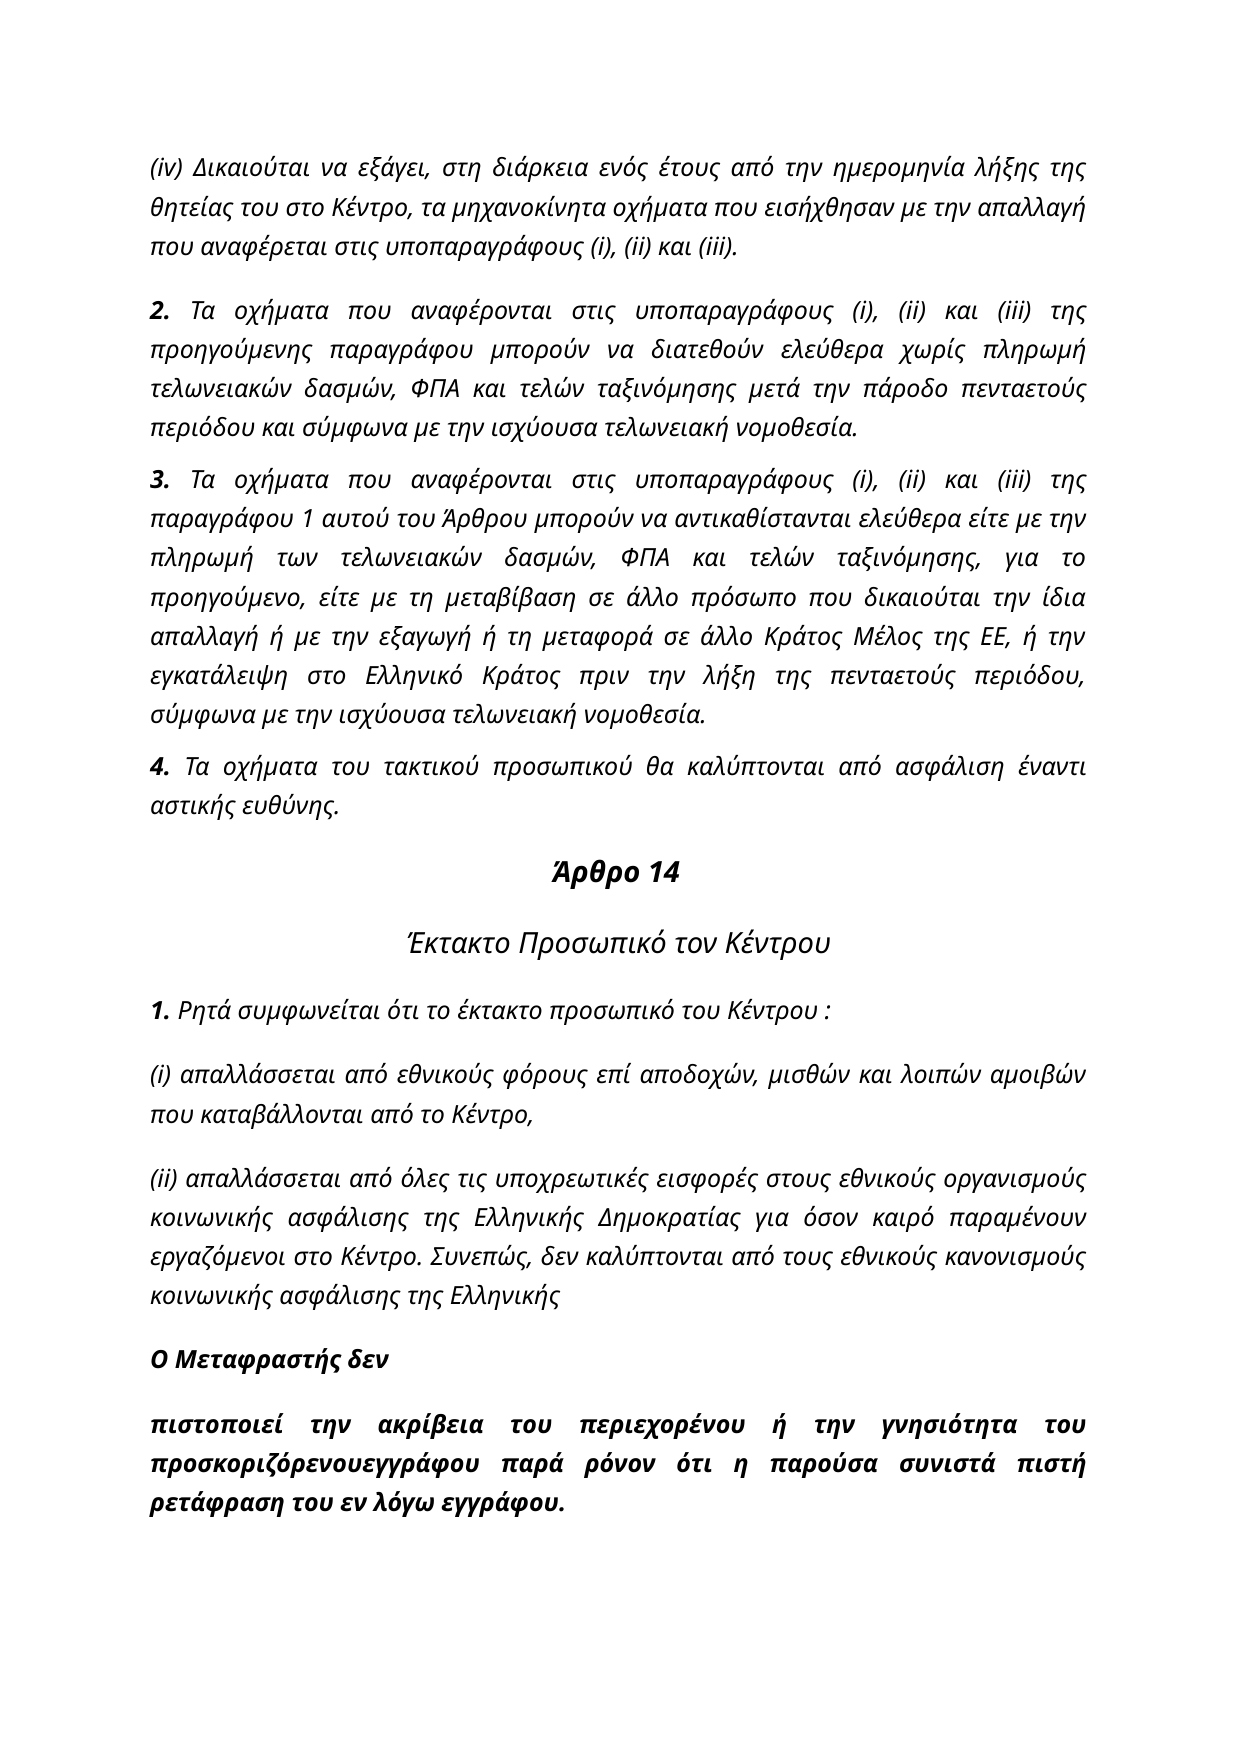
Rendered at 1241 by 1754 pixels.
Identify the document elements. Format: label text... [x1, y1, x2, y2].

text (ii) απαλλάσσεται από όλες τις υποχρεωτικές εισφορές στους εθνικούς οργανισμούς κοινωνικής ασφάλισης της Ελληνικής Δημοκρατίας για όσον καιρό παραμένουν εργαζόμενοι στο Κέντρο. Συνεπώς, δεν καλύπτονται από τους εθνικούς κανονισμούς κοινωνικής ασφάλισης της Ελληνικής [150, 1160, 1090, 1312]
text 2. Τα οχήματα που αναφέρονται στις υποπαραγράφους (i), (ii) και (iii) της προηγούμενης παραγράφου μπορούν να διατεθούν ελεύθερα χωρίς πληρωμή τελωνειακών δασμών, ΦΠΑ και τελών ταξινόμησης μετά την πάροδο πενταετούς περιόδου και σύμφωνα με την ισχύουσα τελωνειακή νομοθεσία. [150, 292, 1090, 444]
text 4. Τα οχήματα του τακτικού προσωπικού θα καλύπτονται από ασφάλιση έναντι αστικής ευθύνης. [150, 748, 1090, 822]
text (iv) Δικαιούται να εξάγει, στη διάρκεια ενός έτους από την ημερομηνία λήξης της θητείας του στο Κέντρο, τα μηχανοκίνητα οχήματα που εισήχθησαν με την απαλλαγή που αναφέρεται στις υποπαραγράφους (i), (ii) και (iii). [150, 150, 1090, 262]
text 3. Τα οχήματα που αναφέρονται στις υποπαραγράφους (i), (ii) και (iii) της παραγράφου 1 αυτού του Άρθρου μπορούν να αντικαθίστανται ελεύθερα είτε με την πληρωμή των τελωνειακών δασμών, ΦΠΑ και τελών ταξινόμησης, για το προηγούμενο, είτε με τη μεταβίβαση σε άλλο πρόσωπο που δικαιούται την ίδια απαλλαγή ή με την εξαγωγή ή τη μεταφορά σε άλλο Κράτος Μέλος της ΕΕ, ή την εγκατάλειψη στο Ελληνικό Κράτος πριν την λήξη της πενταετούς περιόδου, σύμφωνα με την ισχύουσα τελωνειακή νομοθεσία. [150, 462, 1090, 731]
text Ο Μεταφραστής δεν [150, 1342, 1090, 1376]
subtitle Άρθρο 14 [150, 852, 1090, 891]
text πιστοποιεί την ακρίβεια του περιεχορένου ή την γνησιότητα του προσκοριζόρενουεγγράφου παρά ρόνον ότι η παρούσα συνιστά πιστή ρετάφραση του εν λόγω εγγράφου. [150, 1406, 1090, 1519]
text (i) απαλλάσσεται από εθνικούς φόρους επί αποδοχών, μισθών και λοιπών αμοιβών που καταβάλλονται από το Κέντρο, [150, 1057, 1090, 1130]
subtitle Έκτακτο Προσωπικό τον Κέντρου [150, 922, 1090, 962]
text 1. Ρητά συμφωνείται ότι το έκτακτο προσωπικό του Κέντρου : [150, 993, 1090, 1027]
